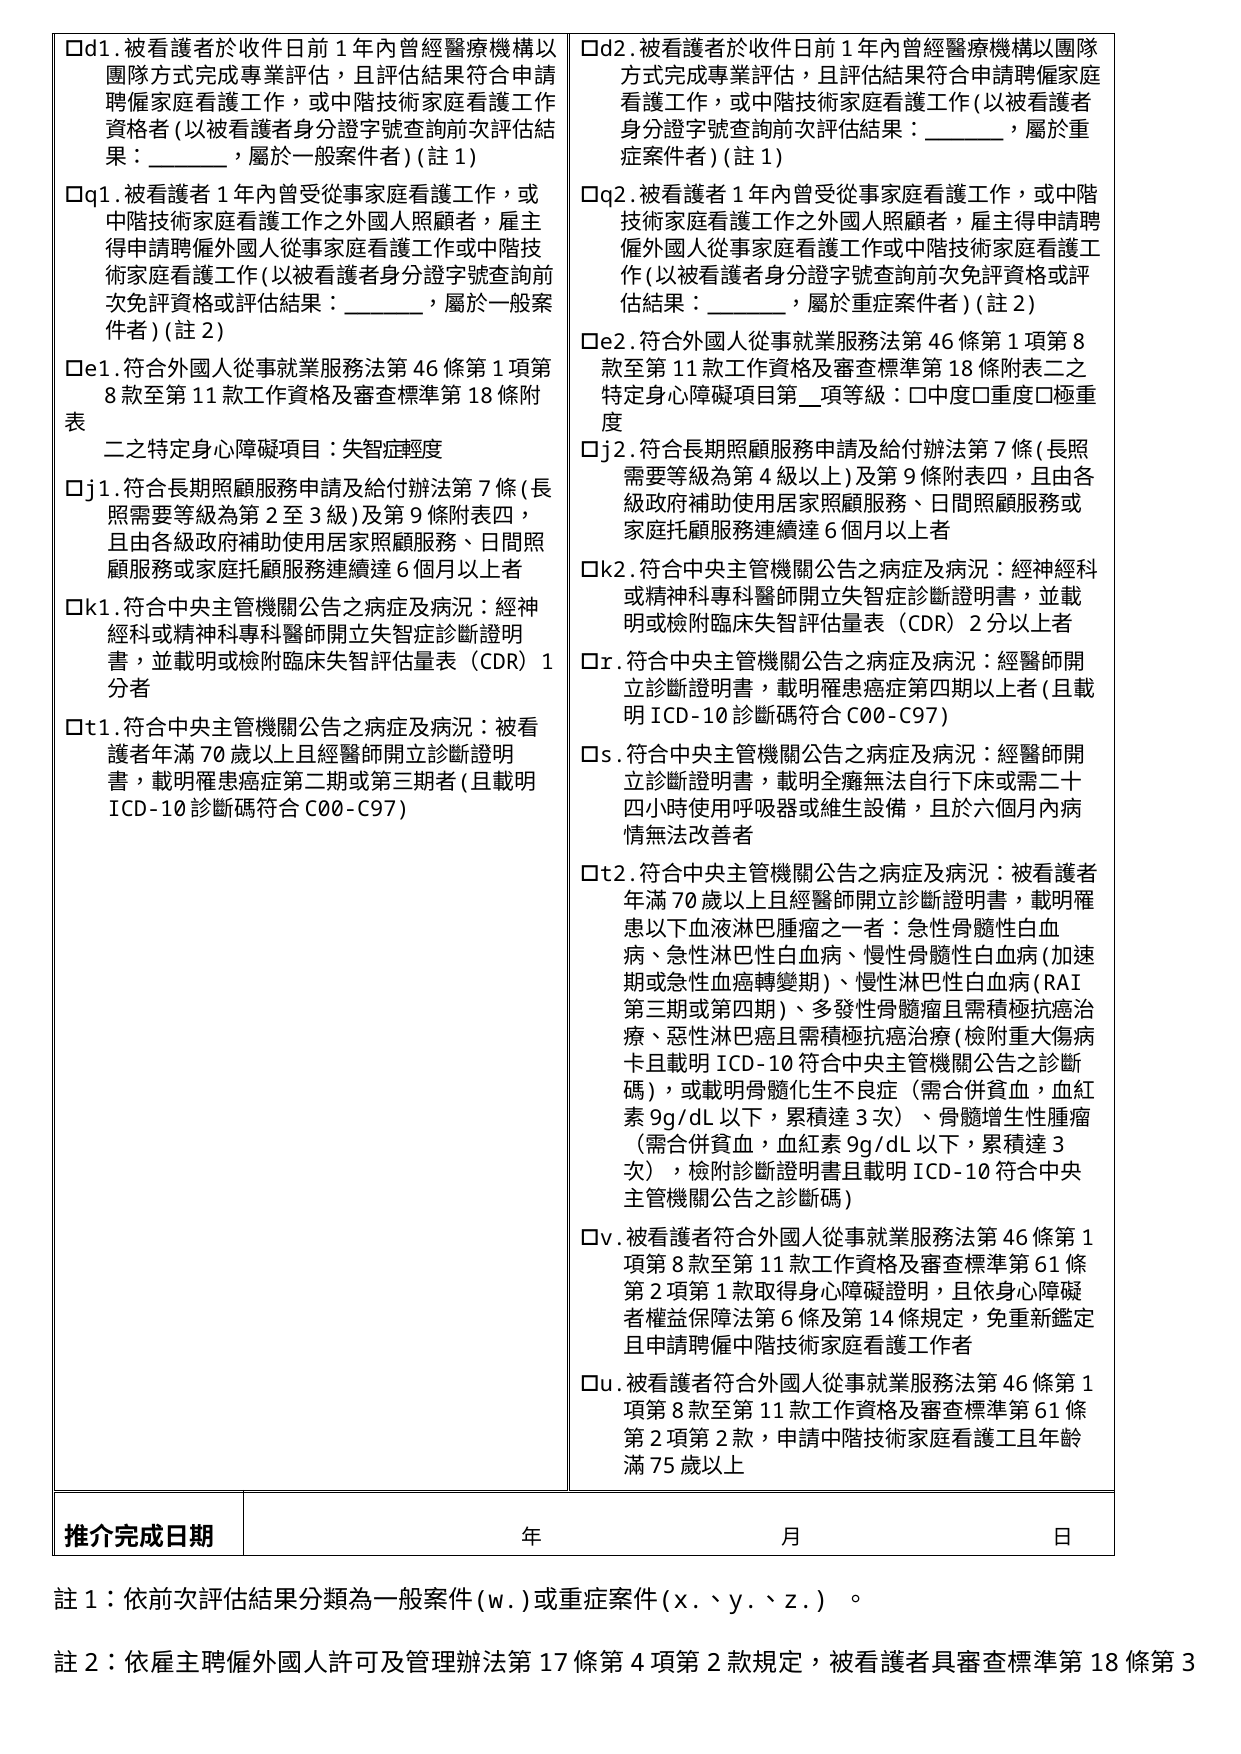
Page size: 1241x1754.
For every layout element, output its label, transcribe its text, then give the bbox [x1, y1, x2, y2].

table_cell d2.被看護者於收件日前1年內曾經醫療機構以團隊方式完成專業評估，且評估結果符合申請聘僱家庭看護工作，或中階技術家庭看護工作(以被看護者身分證字號查詢前次評估結果：­­­___­­­___，屬於重症案件者)(註1) q2.被看護者1年內曾受從事家庭看護工作，或中階技術家庭看護工作之外國人照顧者，雇主得申請聘僱外國人從事家庭看護工作或中階技術家庭看護工作(以被看護者身分證字號查詢前次免評資格或評估結果：­­­___­­­___，屬於重症案件者)(註2) e2.符合外國人從事就業服務法第46條第1項第8款至第11款工作資格及審查標準第18條附表二之特定身心障礙項目第 項等級：中度重度極重度 j2.符合長期照顧服務申請及給付辦法第7條(長照需要等級為第4級以上)及第9條附表四，且由各級政府補助使用居家照顧服務、日間照顧服務或家庭托顧服務連續達6個月以上者 k2.符合中央主管機關公告之病症及病況：經神經科或精神科專科醫師開立失智症診斷證明書，並載明或檢附臨床失智評估量表（CDR）2分以上者 r.符合中央主管機關公告之病症及病況：經醫師開立診斷證明書，載明罹患癌症第四期以上者(且載明ICD-10診斷碼符合C00-C97) s.符合中央主管機關公告之病症及病況：經醫師開立診斷證明書，載明全癱無法自行下床或需二十四小時使用呼吸器或維生設備，且於六個月內病情無法改善者 t2.符合中央主管機關公告之病症及病況：被看護者年滿70歲以上且經醫師開立診斷證明書，載明罹患以下血液淋巴腫瘤之一者：急性骨髓性白血病、急性淋巴性白血病、慢性骨髓性白血病(加速期或急性血癌轉變期)、慢性淋巴性白血病(RAI第三期或第四期)、多發性骨髓瘤且需積極抗癌治療、惡性淋巴癌且需積極抗癌治療(檢附重大傷病卡且載明ICD-10符合中央主管機關公告之診斷碼)，或載明骨髓化生不良症（需合併貧血，血紅素9g/dL以下，累積達3次）、骨髓增生性腫瘤（需合併貧血，血紅素9g/dL以下，累積達3次），檢附診斷證明書且載明ICD-10符合中央主管機關公告之診斷碼) v.被看護者符合外國人從事就業服務法第46條第1項第8款至第11款工作資格及審查標準第61條第2項第1款取得身心障礙證明，且依身心障礙者權益保障法第6條及第14條規定，免重新鑑定且申請聘僱中階技術家庭看護工作者 u.被看護者符合外國人從事就業服務法第46條第1項第8款至第11款工作資格及審查標準第61條第2項第2款，申請中階技術家庭看護工且年齡滿75歲以上 [570, 34, 1114, 1490]
table_cell d1.被看護者於收件日前1年內曾經醫療機構以團隊方式完成專業評估，且評估結果符合申請聘僱家庭看護工作，或中階技術家庭看護工作資格者(以被看護者身分證字號查詢前次評估結果：­­­___­­­___，屬於一般案件者)(註1) q1.被看護者1年內曾受從事家庭看護工作，或中階技術家庭看護工作之外國人照顧者，雇主得申請聘僱外國人從事家庭看護工作或中階技術家庭看護工作(以被看護者身分證字號查詢前次免評資格或評估結果：___­­­___，屬於一般案件者)(註2) e1.符合外國人從事就業服務法第46條第1項第 8款至第11款工作資格及審查標準第18條附表 二之特定身心障礙項目：失智症輕度 j1.符合長期照顧服務申請及給付辦法第7條(長照需要等級為第2至3級)及第9條附表四，且由各級政府補助使用居家照顧服務、日間照顧服務或家庭托顧服務連續達6個月以上者 k1.符合中央主管機關公告之病症及病況：經神經科或精神科專科醫師開立失智症診斷證明書，並載明或檢附臨床失智評估量表（CDR）1分者 t1.符合中央主管機關公告之病症及病況：被看護者年滿70歲以上且經醫師開立診斷證明書，載明罹患癌症第二期或第三期者(且載明ICD-10診斷碼符合C00-C97) [55, 34, 567, 1490]
text 註2：依雇主聘僱外國人許可及管理辦法第17條第4項第2款規定，被看護者具審查標準第18條第3 [53, 1619, 1196, 1681]
table_cell 年 月 日 [244, 1493, 1114, 1555]
text 註1：依前次評估結果分類為一般案件(w.)或重症案件(x.、y.、z.) 。 [53, 1556, 1196, 1619]
table_cell 推介完成日期 [55, 1493, 243, 1555]
